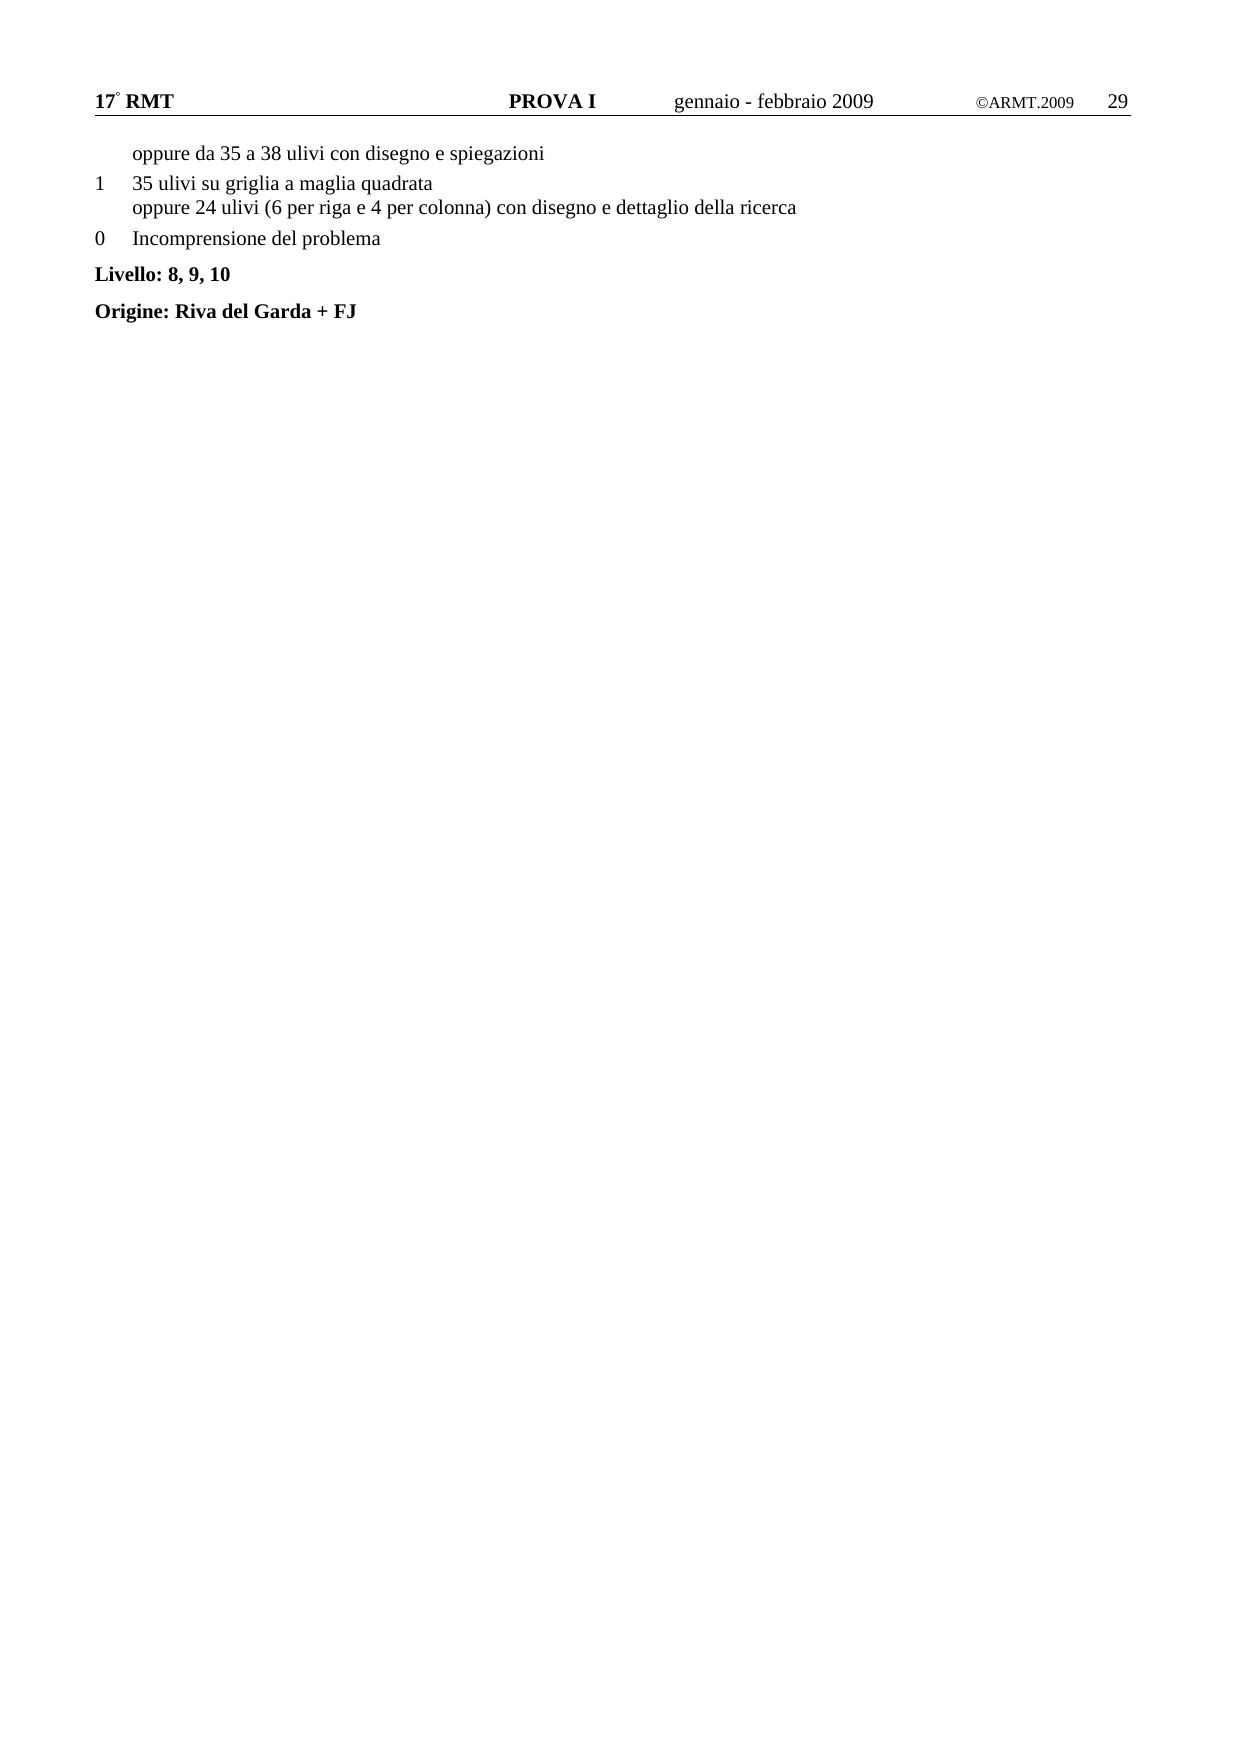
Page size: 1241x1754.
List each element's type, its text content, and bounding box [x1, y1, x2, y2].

text Origine: Riva del Garda + FJ [94, 299, 1146, 323]
text Livello: 8, 9, 10 [94, 262, 1146, 286]
text 0 Incomprensione del problema [94, 226, 1146, 249]
text oppure da 35 a 38 ulivi con disegno e spiegazioni [94, 141, 1146, 165]
text 1 35 ulivi su griglia a maglia quadrata [94, 171, 1146, 195]
text oppure 24 ulivi (6 per riga e 4 per colonna) con disegno e dettaglio della ricerca [94, 195, 1146, 219]
